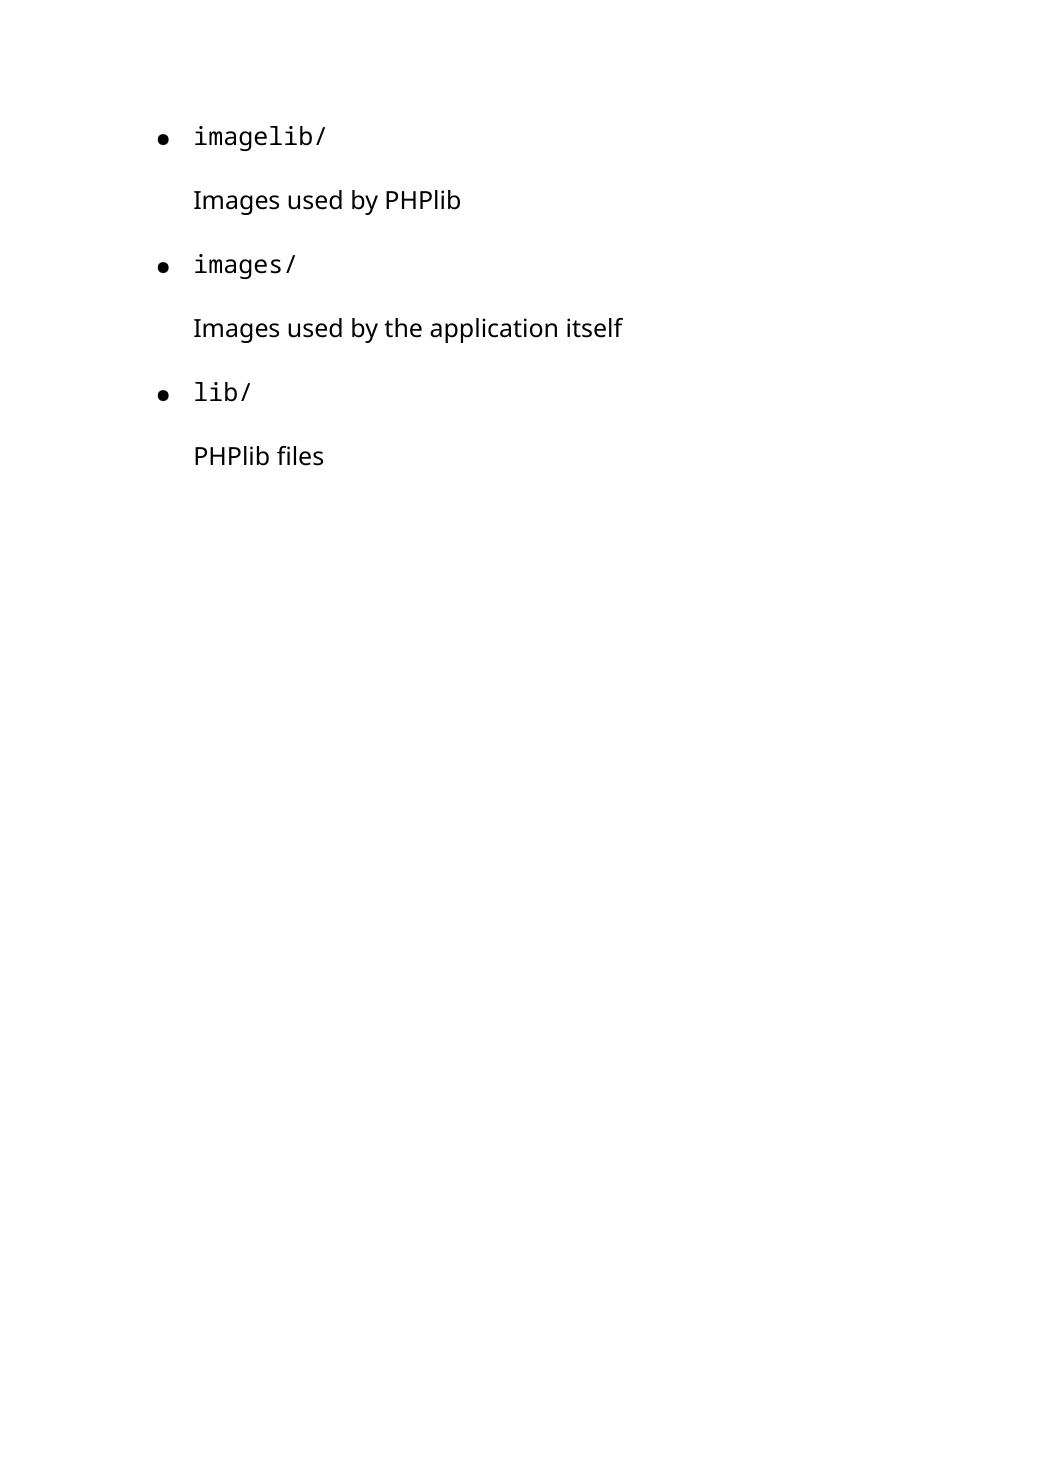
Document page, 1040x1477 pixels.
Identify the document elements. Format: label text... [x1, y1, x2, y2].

list images/ [156, 246, 921, 281]
list Images used by PHPlib [156, 182, 921, 216]
list PHPlib files [156, 439, 921, 473]
list Images used by the application itself [156, 311, 921, 345]
list imagelib/ [156, 118, 921, 152]
list lib/ [156, 375, 921, 409]
